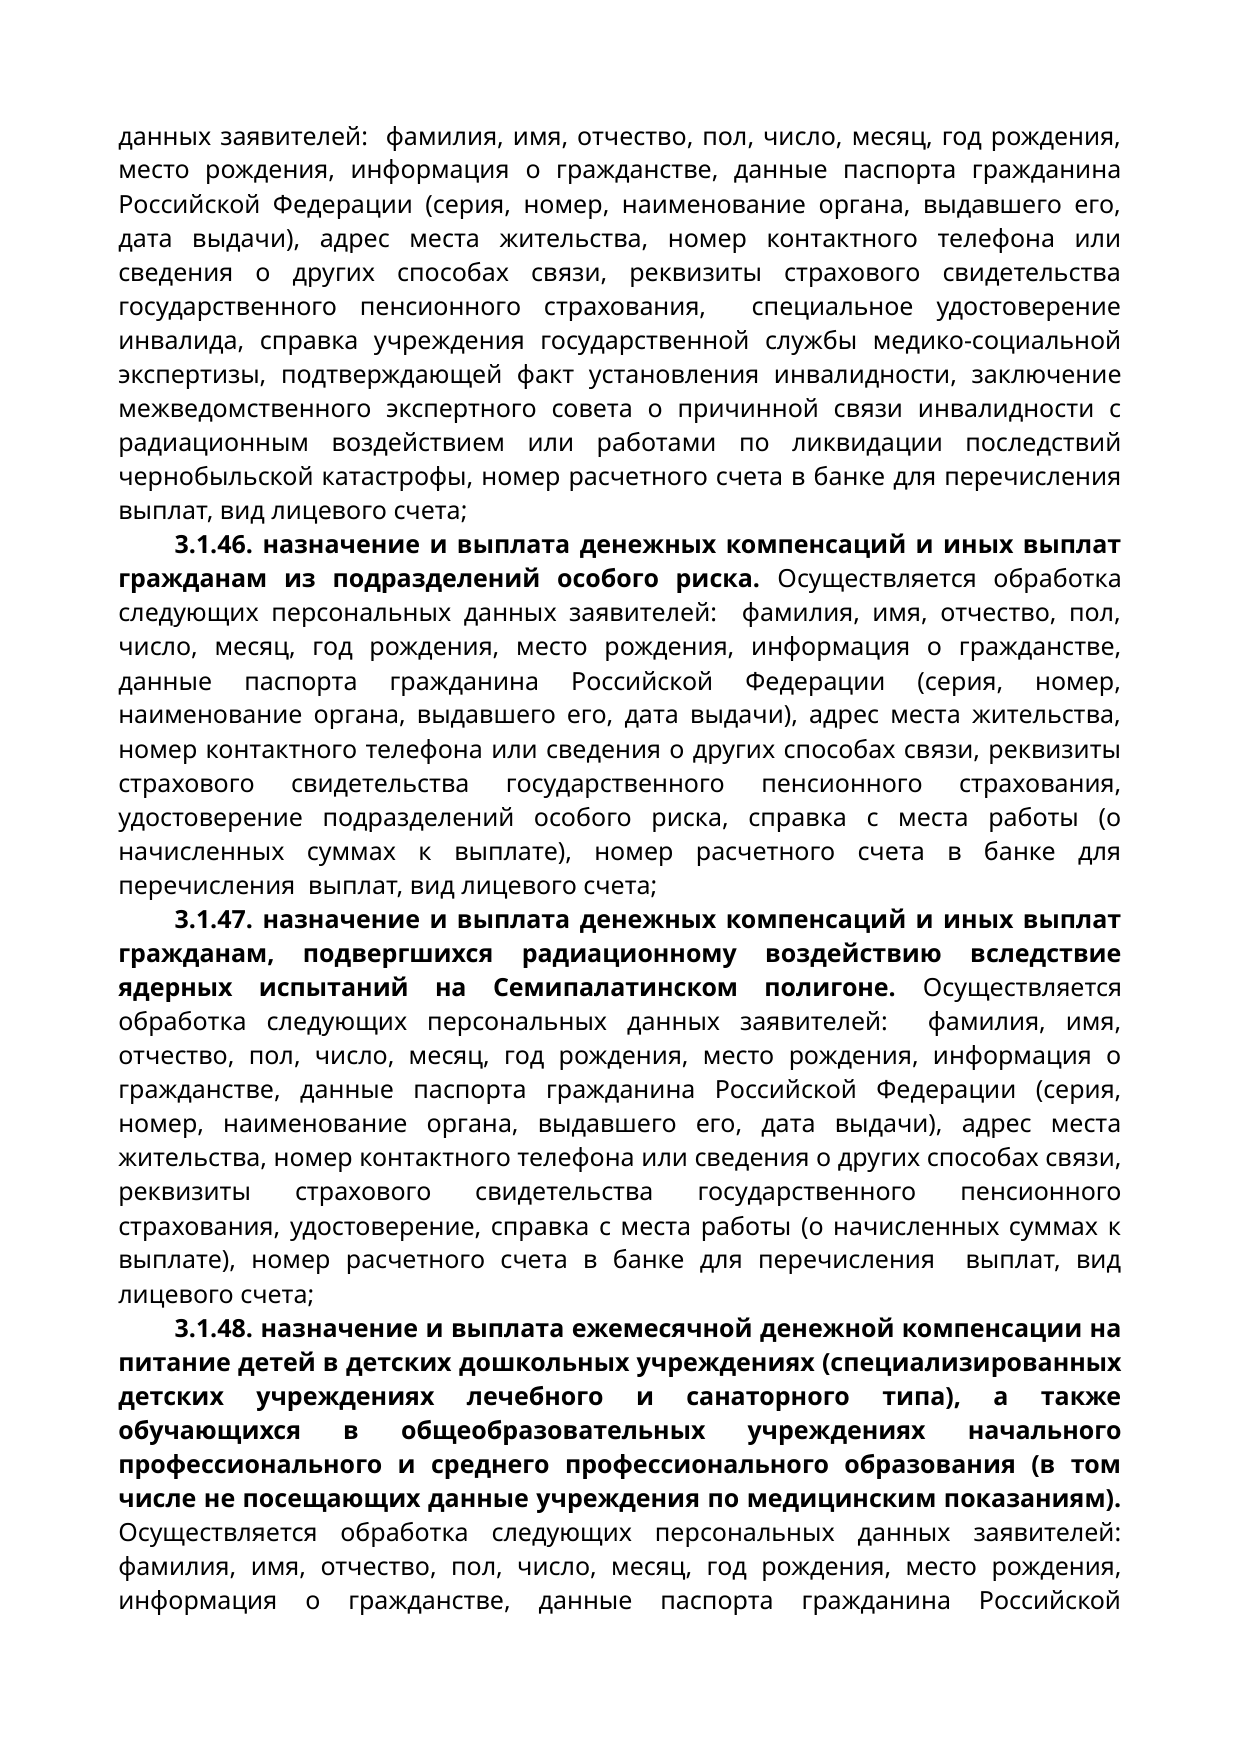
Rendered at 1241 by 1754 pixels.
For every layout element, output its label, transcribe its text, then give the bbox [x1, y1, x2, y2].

text 3.1.48. назначение и выплата ежемесячной денежной компенсации на питание детей в детских дошкольных учреждениях (специализированных детских учреждениях лечебного и санаторного типа), а также обучающихся в общеобразовательных учреждениях начального профессионального и среднего профессионального образования (в том числе не посещающих данные учреждения по медицинским показаниям). Осуществляется обработка следующих персональных данных заявителей: фамилия, имя, отчество, пол, число, месяц, год рождения, место рождения, информация о гражданстве, данные паспорта гражданина Российской [118, 1310, 1122, 1617]
text 3.1.47. назначение и выплата денежных компенсаций и иных выплат гражданам, подвергшихся радиационному воздействию вследствие ядерных испытаний на Семипалатинском полигоне. Осуществляется обработка следующих персональных данных заявителей: фамилия, имя, отчество, пол, число, месяц, год рождения, место рождения, информация о гражданстве, данные паспорта гражданина Российской Федерации (серия, номер, наименование органа, выдавшего его, дата выдачи), адрес места жительства, номер контактного телефона или сведения о других способах связи, реквизиты страхового свидетельства государственного пенсионного страхования, удостоверение, справка с места работы (о начисленных суммах к выплате), номер расчетного счета в банке для перечисления выплат, вид лицевого счета; [118, 902, 1122, 1310]
text данных заявителей: фамилия, имя, отчество, пол, число, месяц, год рождения, место рождения, информация о гражданстве, данные паспорта гражданина Российской Федерации (серия, номер, наименование органа, выдавшего его, дата выдачи), адрес места жительства, номер контактного телефона или сведения о других способах связи, реквизиты страхового свидетельства государственного пенсионного страхования, специальное удостоверение инвалида, справка учреждения государственной службы медико-социальной экспертизы, подтверждающей факт установления инвалидности, заключение межведомственного экспертного совета о причинной связи инвалидности с радиационным воздействием или работами по ликвидации последствий чернобыльской катастрофы, номер расчетного счета в банке для перечисления выплат, вид лицевого счета; [118, 118, 1122, 527]
text 3.1.46. назначение и выплата денежных компенсаций и иных выплат гражданам из подразделений особого риска. Осуществляется обработка следующих персональных данных заявителей: фамилия, имя, отчество, пол, число, месяц, год рождения, место рождения, информация о гражданстве, данные паспорта гражданина Российской Федерации (серия, номер, наименование органа, выдавшего его, дата выдачи), адрес места жительства, номер контактного телефона или сведения о других способах связи, реквизиты страхового свидетельства государственного пенсионного страхования, удостоверение подразделений особого риска, справка с места работы (о начисленных суммах к выплате), номер расчетного счета в банке для перечисления выплат, вид лицевого счета; [118, 527, 1122, 902]
